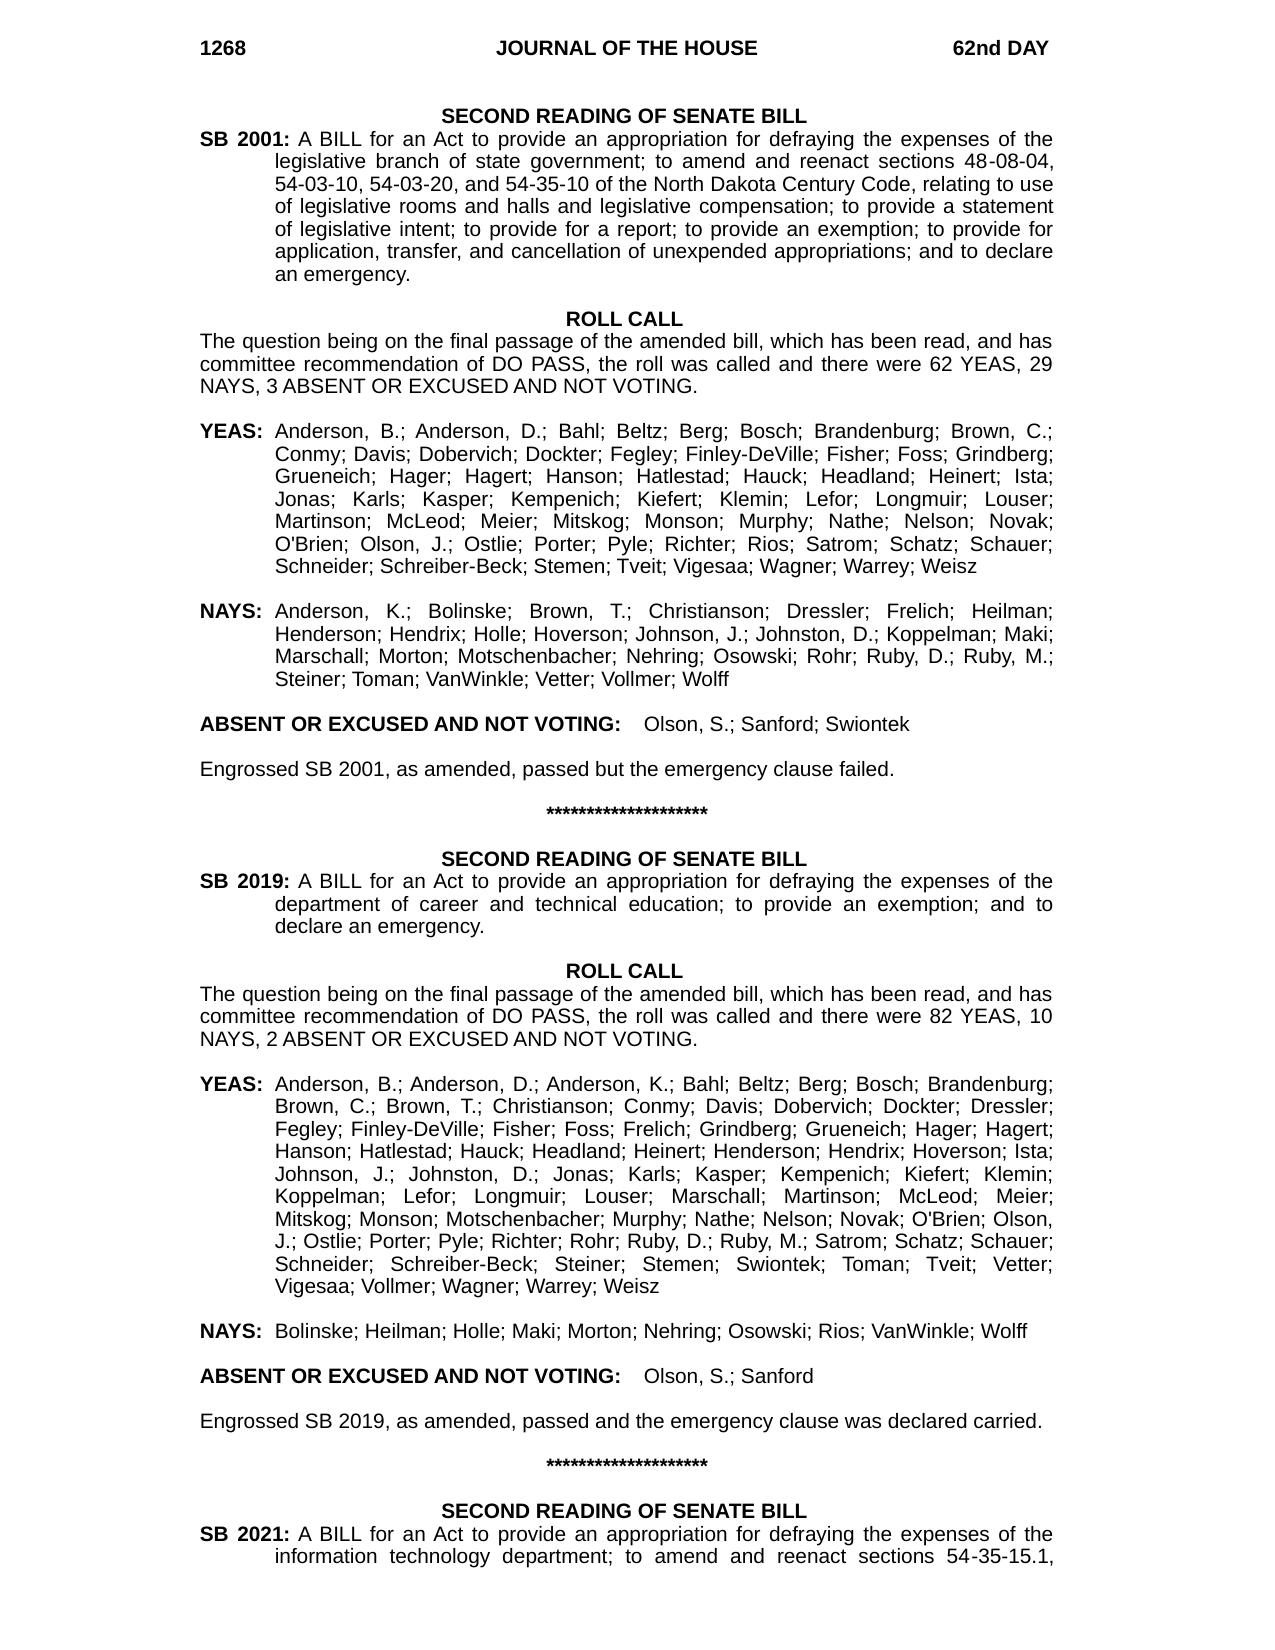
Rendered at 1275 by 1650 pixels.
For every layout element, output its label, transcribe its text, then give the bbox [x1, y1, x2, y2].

title SB 2019: A BILL for an Act to provide an appropriation for defraying the expenses of the department of career and technical education; to provide an exemption; and to declare an emergency. [199, 871, 1054, 938]
text The question being on the final passage of the amended bill, which has been read, and has committee recommendation of DO PASS, the roll was called and there were 82 YEAS, 10 NAYS, 2 ABSENT OR EXCUSED AND NOT VOTING. [199, 983, 1054, 1051]
text SECOND READING OF SENATE BILL [199, 106, 1054, 128]
text The question being on the final passage of the amended bill, which has been read, and has committee recommendation of DO PASS, the roll was called and there were 62 YEAS, 29 NAYS, 3 ABSENT OR EXCUSED AND NOT VOTING. [199, 331, 1054, 398]
text ROLL CALL [199, 308, 1054, 331]
title YEAS: Anderson, B.; Anderson, D.; Anderson, K.; Bahl; Beltz; Berg; Bosch; Brandenburg; Brown, C.; Brown, T.; Christianson; Conmy; Davis; Dobervich; Dockter; Dressler; Fegley; Finley-DeVille; Fisher; Foss; Frelich; Grindberg; Grueneich; Hager; Hagert; Hanson; Hatlestad; Hauck; Headland; Heinert; Henderson; Hendrix; Hoverson; Ista; Johnson, J.; Johnston, D.; Jonas; Karls; Kasper; Kempenich; Kiefert; Klemin; Koppelman; Lefor; Longmuir; Louser; Marschall; Martinson; McLeod; Meier; Mitskog; Monson; Motschenbacher; Murphy; Nathe; Nelson; Novak; O'Brien; Olson, J.; Ostlie; Porter; Pyle; Richter; Rohr; Ruby, D.; Ruby, M.; Satrom; Schatz; Schauer; Schneider; Schreiber-Beck; Steiner; Stemen; Swiontek; Toman; Tveit; Vetter; Vigesaa; Vollmer; Wagner; Warrey; Weisz [199, 1073, 1054, 1298]
text Engrossed SB 2019, as amended, passed and the emergency clause was declared carried. [199, 1411, 1054, 1433]
text SECOND READING OF SENATE BILL [199, 848, 1054, 871]
title ABSENT OR EXCUSED AND NOT VOTING: Olson, S.; Sanford [199, 1366, 1054, 1388]
text Engrossed SB 2001, as amended, passed but the emergency clause failed. [199, 758, 1054, 781]
text ROLL CALL [199, 961, 1054, 983]
title NAYS: Bolinske; Heilman; Holle; Maki; Morton; Nehring; Osowski; Rios; VanWinkle; Wolff [199, 1321, 1054, 1343]
text SECOND READING OF SENATE BILL [199, 1501, 1054, 1523]
title SB 2001: A BILL for an Act to provide an appropriation for defraying the expenses of the legislative branch of state government; to amend and reenact sections 48‑08‑04, 54‑03‑10, 54‑03‑20, and 54‑35‑10 of the North Dakota Century Code, relating to use of legislative rooms and halls and legislative compensation; to provide a statement of legislative intent; to provide for a report; to provide an exemption; to provide for application, transfer, and cancellation of unexpended appropriations; and to declare an emergency. [199, 128, 1054, 286]
title ABSENT OR EXCUSED AND NOT VOTING: Olson, S.; Sanford; Swiontek [199, 713, 1054, 736]
subtitle Page 1268 [9, 9, 109, 57]
title SB 2021: A BILL for an Act to provide an appropriation for defraying the expenses of the information technology department; to amend and reenact sections 54‑35‑15.1, [199, 1523, 1054, 1568]
text ******************** [199, 803, 1054, 826]
title NAYS: Anderson, K.; Bolinske; Brown, T.; Christianson; Dressler; Frelich; Heilman; Henderson; Hendrix; Holle; Hoverson; Johnson, J.; Johnston, D.; Koppelman; Maki; Marschall; Morton; Motschenbacher; Nehring; Osowski; Rohr; Ruby, D.; Ruby, M.; Steiner; Toman; VanWinkle; Vetter; Vollmer; Wolff [199, 601, 1054, 691]
title YEAS: Anderson, B.; Anderson, D.; Bahl; Beltz; Berg; Bosch; Brandenburg; Brown, C.; Conmy; Davis; Dobervich; Dockter; Fegley; Finley-DeVille; Fisher; Foss; Grindberg; Grueneich; Hager; Hagert; Hanson; Hatlestad; Hauck; Headland; Heinert; Ista; Jonas; Karls; Kasper; Kempenich; Kiefert; Klemin; Lefor; Longmuir; Louser; Martinson; McLeod; Meier; Mitskog; Monson; Murphy; Nathe; Nelson; Novak; O'Brien; Olson, J.; Ostlie; Porter; Pyle; Richter; Rios; Satrom; Schatz; Schauer; Schneider; Schreiber-Beck; Stemen; Tveit; Vigesaa; Wagner; Warrey; Weisz [199, 421, 1054, 578]
text ******************** [199, 1456, 1054, 1478]
